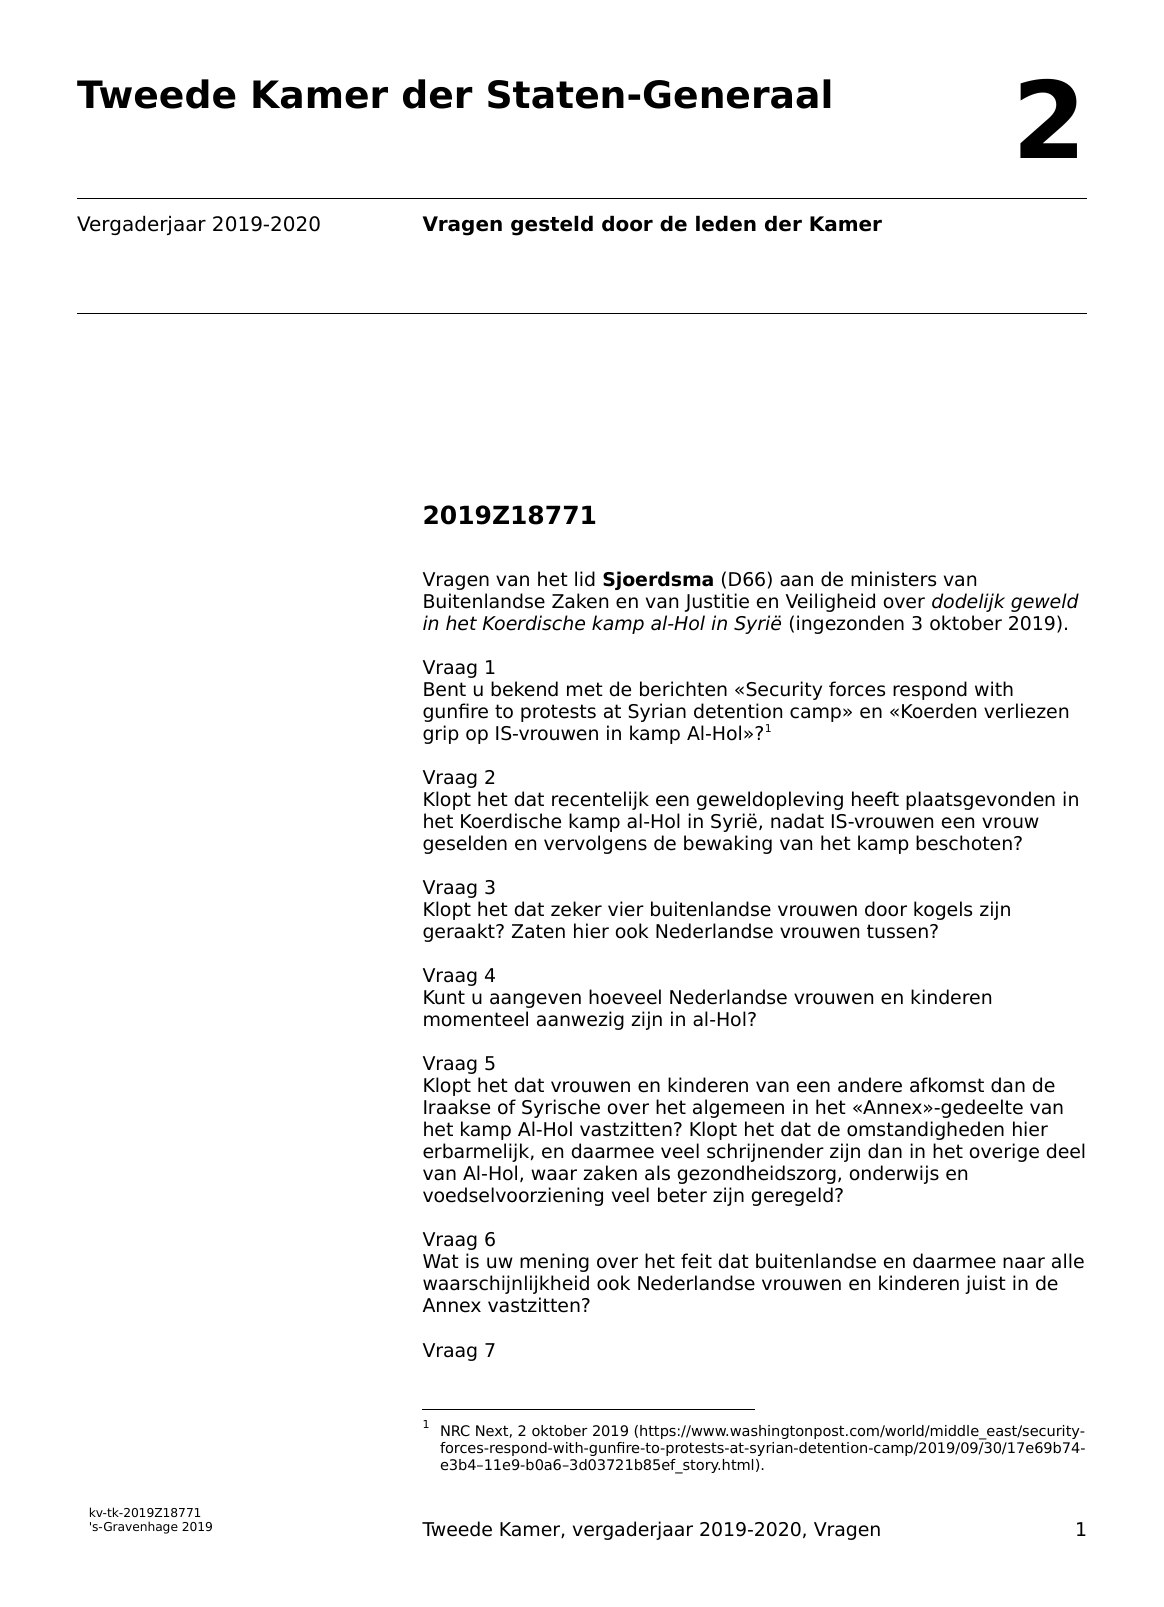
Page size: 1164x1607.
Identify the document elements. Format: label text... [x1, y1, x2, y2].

table_cell Vragen gesteld door de leden der Kamer [422, 199, 1087, 313]
text Klopt het dat recentelijk een geweldopleving heeft plaatsgevonden in het Koerdische kamp al-Hol in Syrië, nadat IS-vrouwen een vrouw geselden en vervolgens de bewaking van het kamp beschoten? [422, 789, 1087, 855]
text Vraag 7 [422, 1339, 1087, 1361]
text Klopt het dat vrouwen en kinderen van een andere afkomst dan de Iraakse of Syrische over het algemeen in het «Annex»-gedeelte van het kamp Al-Hol vastzitten? Klopt het dat de omstandigheden hier erbarmelijk, en daarmee veel schrijnender zijn dan in het overige deel van Al-Hol, waar zaken als gezondheidszorg, onderwijs en voedselvoorziening veel beter zijn geregeld? [422, 1075, 1087, 1207]
text Bent u bekend met de berichten «Security forces respond with gunfire to protests at Syrian detention camp» en «Koerden verliezen grip op IS-vrouwen in kamp Al-Hol»? [422, 679, 1087, 745]
text Vraag 1 [422, 657, 1087, 679]
text 's-Gravenhage 2019 [88, 1520, 323, 1534]
table_header Tweede Kamer der Staten-Generaal [77, 59, 886, 198]
text Vraag 4 [422, 965, 1087, 987]
text Wat is uw mening over het feit dat buitenlandse en daarmee naar alle waarschijnlijkheid ook Nederlandse vrouwen en kinderen juist in de Annex vastzitten? [422, 1251, 1087, 1317]
table_header 2 [886, 59, 1087, 198]
text Klopt het dat zeker vier buitenlandse vrouwen door kogels zijn geraakt? Zaten hier ook Nederlandse vrouwen tussen? [422, 899, 1087, 943]
text Vraag 5 [422, 1053, 1087, 1075]
text Kunt u aangeven hoeveel Nederlandse vrouwen en kinderen momenteel aanwezig zijn in al-Hol? [422, 987, 1087, 1031]
text Vragen van het lid Sjoerdsma (D66) aan de ministers van Buitenlandse Zaken en van Justitie en Veiligheid over dodelijk geweld in het Koerdische kamp al-Hol in Syrië (ingezonden 3 oktober 2019). [422, 569, 1087, 635]
text Vraag 6 [422, 1229, 1087, 1251]
text kv-tk-2019Z18771 [88, 1506, 323, 1520]
table_cell Vergaderjaar 2019-2020 [77, 199, 422, 313]
text Vraag 3 [422, 877, 1087, 899]
text NRC Next, 2 oktober 2019 (https://www.washingtonpost.com/world/middle_east/security-forces-respond-with-gunfire-to-protests-at-syrian-detention-camp/2019/09/30/17e69b74-e3b4–11e9-b0a6–3d03721b85ef_story.html). [422, 1418, 1087, 1474]
text 2019Z18771 [422, 501, 1087, 531]
text Vraag 2 [422, 767, 1087, 789]
